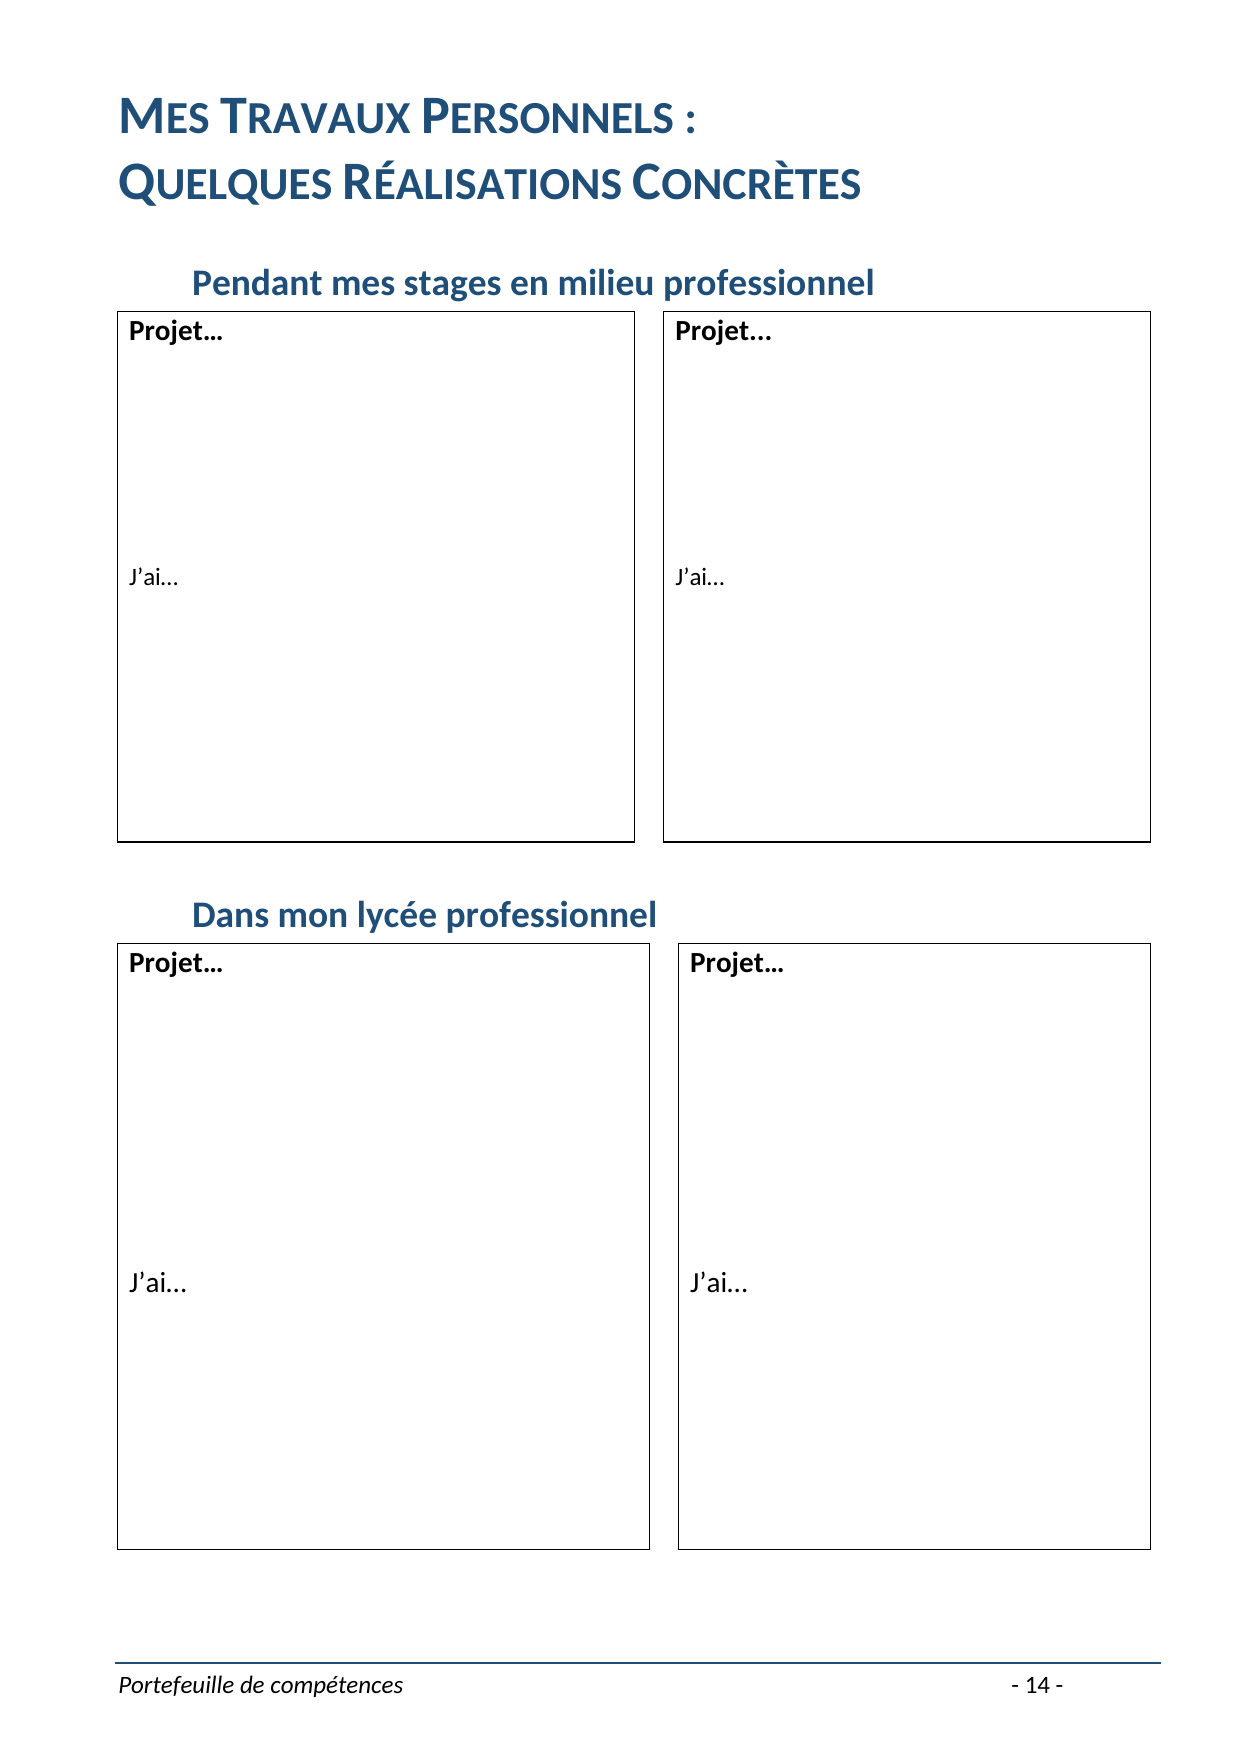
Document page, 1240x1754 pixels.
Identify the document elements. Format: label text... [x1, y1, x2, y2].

table_header Projet... J’ai… [664, 312, 1150, 841]
text Dans mon lycée professionnel [118, 891, 1122, 936]
table_header Projet… J’ai… [118, 312, 634, 841]
table_header [650, 943, 678, 1549]
table_header Projet… J’ai… [118, 944, 649, 1549]
table_header Projet… J’ai… [679, 944, 1150, 1549]
text QUELQUES RÉALISATIONS CONCRÈTES [118, 147, 1122, 213]
text Pendant mes stages en milieu professionnel [118, 259, 1122, 305]
text MES TRAVAUX PERSONNELS : [118, 81, 1122, 147]
table_header [635, 311, 663, 841]
